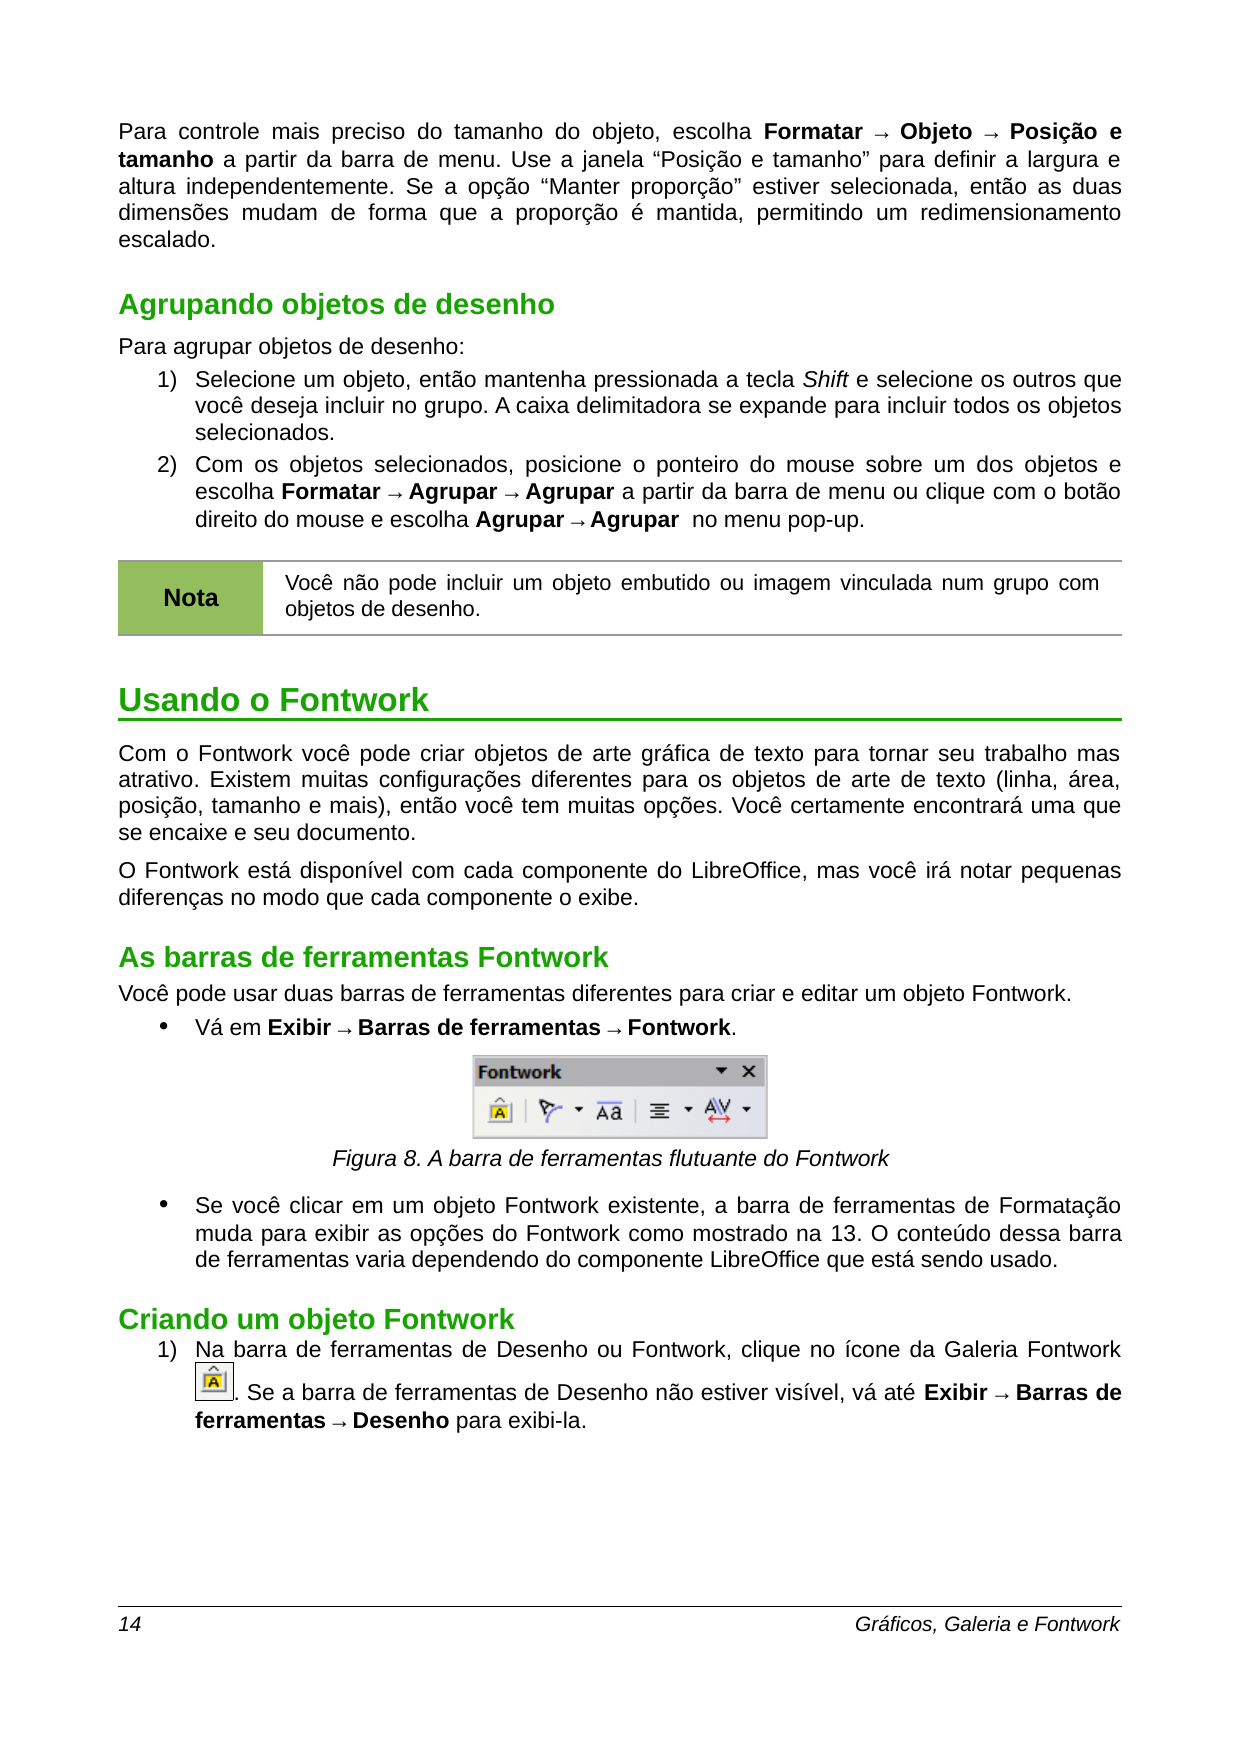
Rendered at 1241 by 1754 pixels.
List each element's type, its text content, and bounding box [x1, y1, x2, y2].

table_header Você não pode incluir um objeto embutido ou imagem vinculada num grupo com objetos de desenho. [264, 562, 1122, 634]
subtitle Agrupando objetos de desenho [118, 287, 1122, 321]
list Para agrupar objetos de desenho: [118, 333, 1122, 360]
text Figura 8. A barra de ferramentas flutuante do Fontwork [332, 1144, 908, 1171]
list Se você clicar em um objeto Fontwork existente, a barra de ferramentas de Formatação muda para exibir as opções do Fontwork como mostrado na Figura 13. O conteúdo dessa barra de ferramentas varia dependendo do componente LibreOffice que está sendo usado. [156, 1191, 1122, 1273]
text O Fontwork está disponível com cada componente do LibreOffice, mas você irá notar pequenas diferenças no modo que cada componente o exibe. [118, 857, 1122, 910]
picture [196, 1363, 233, 1400]
subtitle Usando o Fontwork [118, 680, 1122, 718]
list Vá em Exibir → Barras de ferramentas → Fontwork. [156, 1012, 1122, 1043]
list Selecione um objeto, então mantenha pressionada a tecla Shift e selecione os outros que você deseja incluir no grupo. A caixa delimitadora se expande para incluir todos os objetos selecionados. [177, 366, 1122, 445]
text Com o Fontwork você pode criar objetos de arte gráfica de texto para tornar seu trabalho mas atrativo. Existem muitas configurações diferentes para os objetos de arte de texto (linha, área, posição, tamanho e mais), então você tem muitas opções. Você certamente encontrará uma que se encaixe e seu documento. [118, 739, 1122, 845]
list Com os objetos selecionados, posicione o ponteiro do mouse sobre um dos objetos e escolha Formatar → Agrupar → Agrupar a partir da barra de menu ou clique com o botão direito do mouse e escolha Agrupar → Agrupar no menu pop-up. [177, 451, 1122, 534]
table_header Nota [118, 562, 263, 634]
subtitle As barras de ferramentas Fontwork [118, 940, 1122, 973]
text Para controle mais preciso do tamanho do objeto, escolha Formatar → Objeto → Posição e tamanho a partir da barra de menu. Use a janela “Posição e tamanho” para definir a largura e altura independentemente. Se a opção “Manter proporção” estiver selecionada, então as duas dimensões mudam de forma que a proporção é mantida, permitindo um redimensionamento escalado. [118, 118, 1122, 252]
list Você pode usar duas barras de ferramentas diferentes para criar e editar um objeto Fontwork. [118, 980, 1122, 1006]
picture [472, 1055, 768, 1139]
subtitle Criando um objeto Fontwork [118, 1302, 1122, 1336]
list Na barra de ferramentas de Desenho ou Fontwork, clique no ícone da Galeria Fontwork . Se a barra de ferramentas de Desenho não estiver visível, vá até Exibir → Barras de ferramentas → Desenho para exibi-la. [177, 1336, 1122, 1436]
